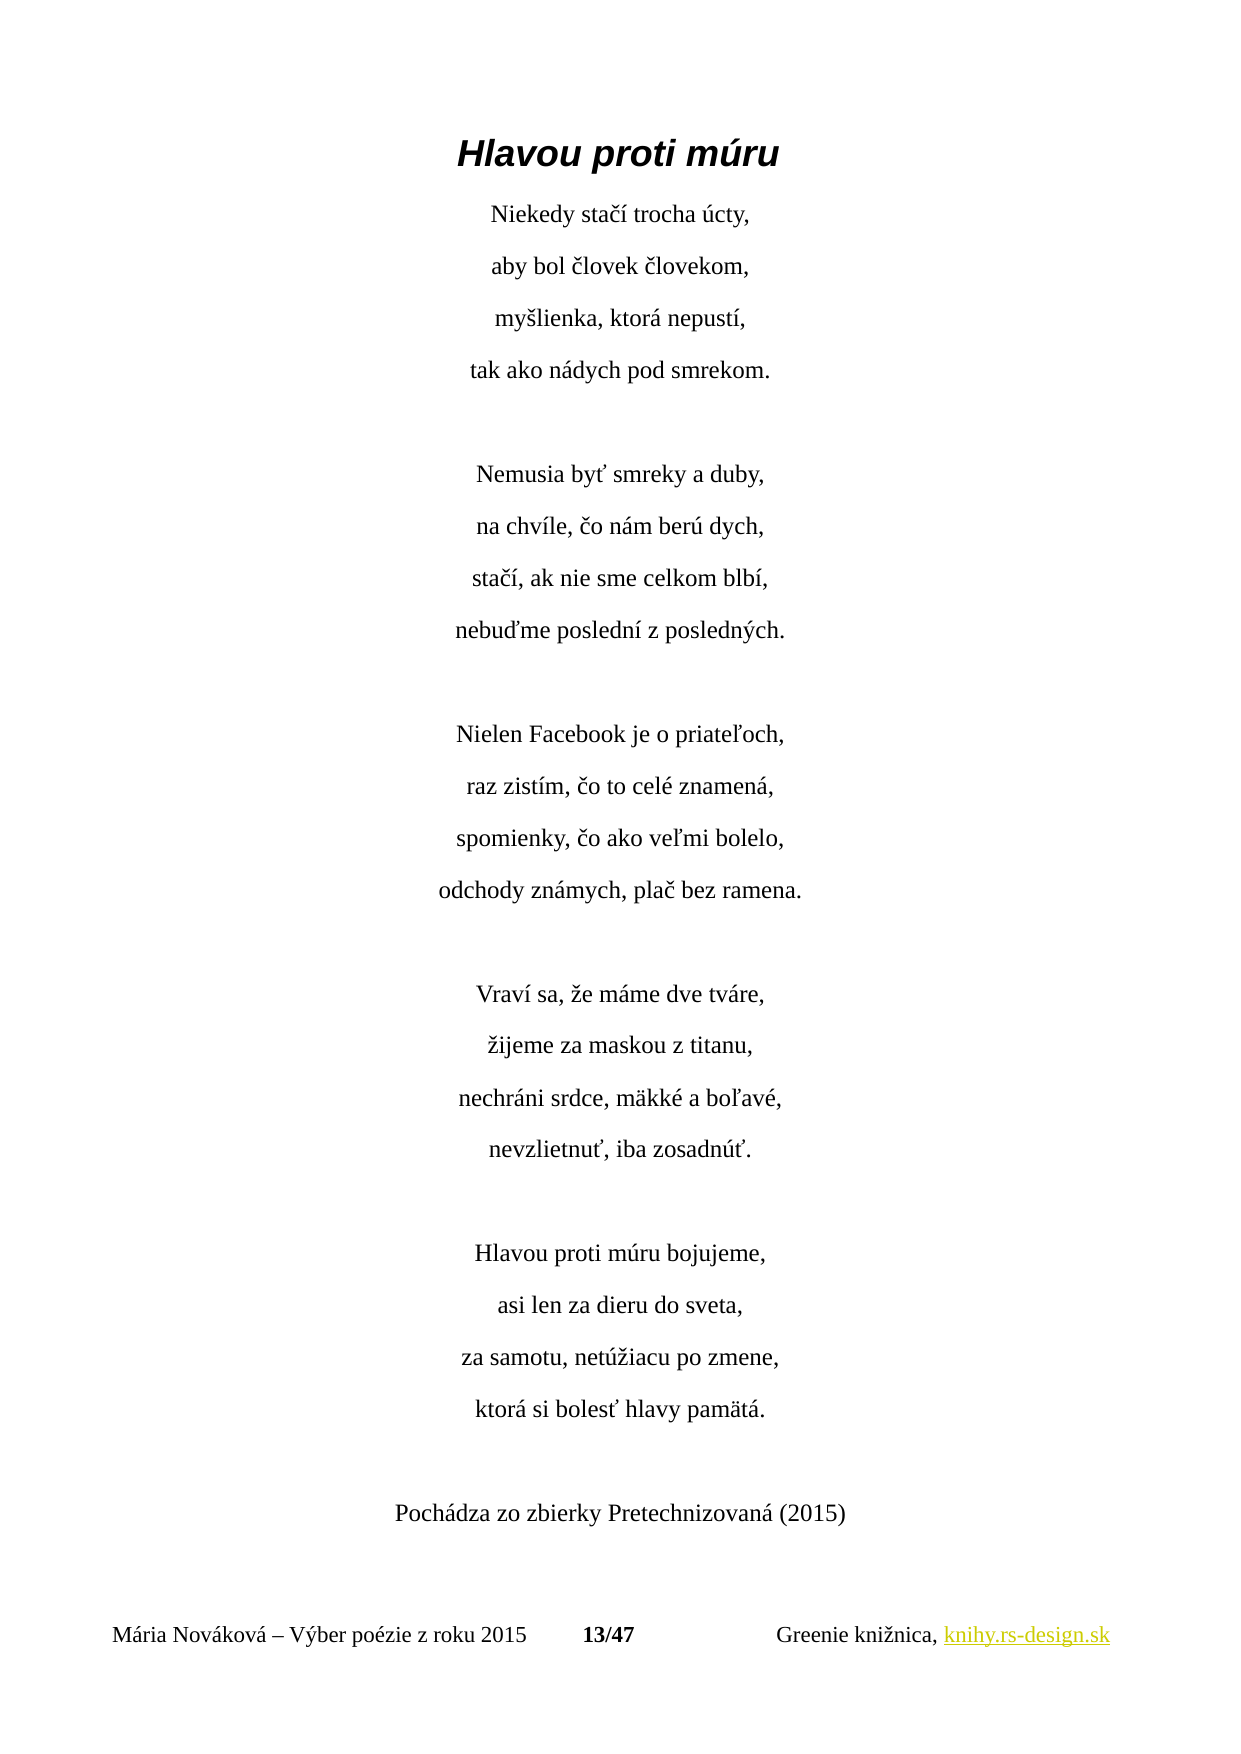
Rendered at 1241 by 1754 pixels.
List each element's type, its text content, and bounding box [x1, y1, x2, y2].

text Niekedy stačí trocha úcty, [106, 199, 1134, 228]
text ktorá si bolesť hlavy pamätá. [106, 1394, 1134, 1423]
text odchody známych, plač bez ramena. [106, 875, 1134, 903]
text Nielen Facebook je o priateľoch, [106, 719, 1134, 747]
text nebuďme poslední z posledných. [106, 615, 1134, 643]
text za samotu, netúžiacu po zmene, [106, 1342, 1134, 1371]
text tak ako nádych pod smrekom. [106, 355, 1134, 384]
text Pochádza zo zbierky Pretechnizovaná (2015) [106, 1498, 1134, 1527]
text Hlavou proti múru bojujeme, [106, 1238, 1134, 1267]
text stačí, ak nie sme celkom blbí, [106, 563, 1134, 592]
text žijeme za maskou z titanu, [106, 1031, 1134, 1059]
text aby bol človek človekom, [106, 251, 1134, 280]
text Nemusia byť smreky a duby, [106, 459, 1134, 488]
text Vraví sa, že máme dve tváre, [106, 979, 1134, 1007]
text nechráni srdce, mäkké a boľavé, [106, 1083, 1134, 1111]
text spomienky, čo ako veľmi bolelo, [106, 823, 1134, 851]
text na chvíle, čo nám berú dych, [106, 511, 1134, 539]
text nevzlietnuť, iba zosadnúť. [106, 1134, 1134, 1163]
text asi len za dieru do sveta, [106, 1291, 1134, 1319]
subtitle Hlavou proti múru [106, 131, 1134, 174]
text raz zistím, čo to celé znamená, [106, 771, 1134, 799]
text myšlienka, ktorá nepustí, [106, 303, 1134, 332]
